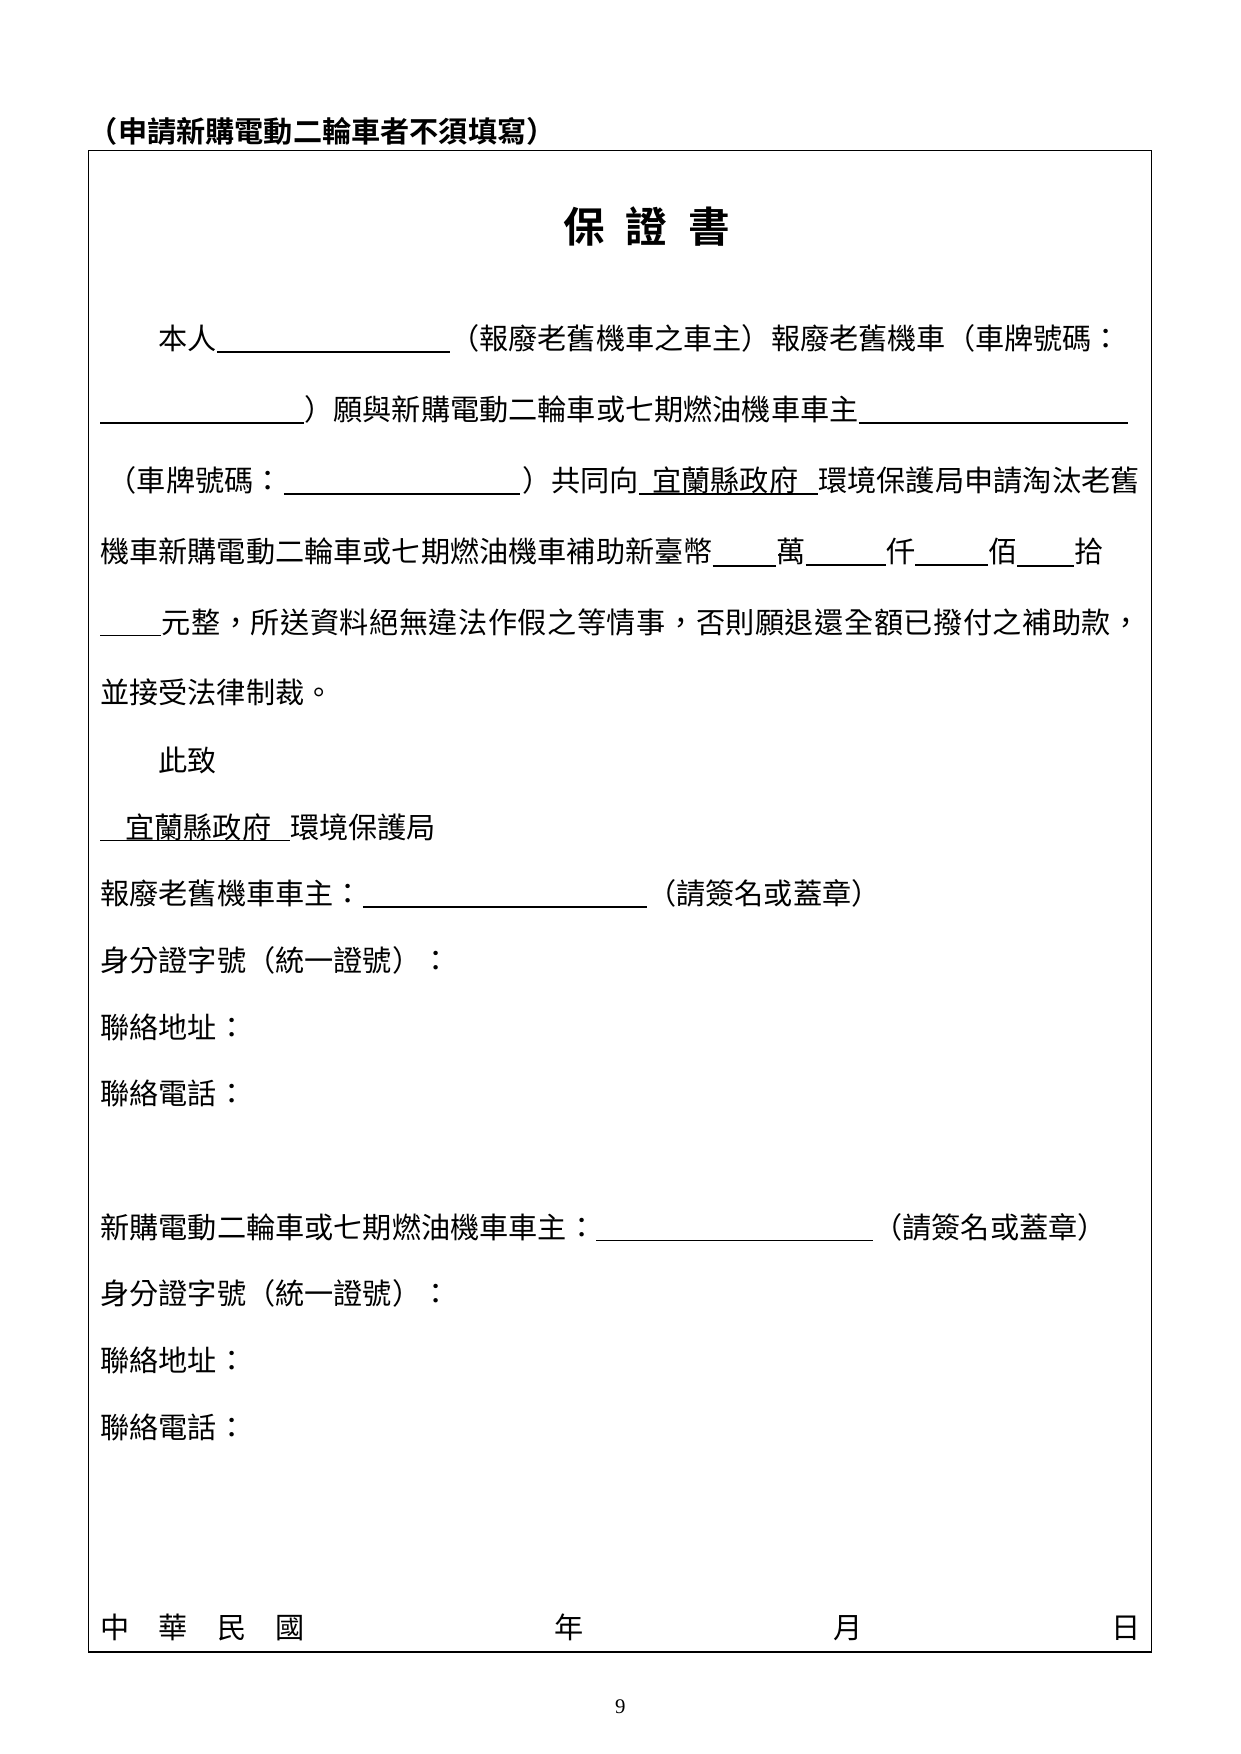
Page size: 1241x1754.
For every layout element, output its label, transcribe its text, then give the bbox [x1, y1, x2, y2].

text （申請新購電動二輪車者不須填寫） [89, 108, 1152, 150]
table_header 保 證 書 本人 （報廢老舊機車之車主）報廢老舊機車（車牌號碼： ）願與新購電動二輪車或七期燃油機車車主 （車牌號碼： ）共同向 宜蘭縣政府 環境保護局申請淘汰老舊機車新購電動二輪車或七期燃油機車補助新臺幣 萬 仟 佰 拾 元整，所送資料絕無違法作假之等情事，否則願退還全額已撥付之補助款，並接受法律制裁。 此致 宜蘭縣政府 環境保護局 報廢老舊機車車主： （請簽名或蓋章） 身分證字號（統一證號）： 聯絡地址： 聯絡電話： 新購電動二輪車或七期燃油機車車主： （請簽名或蓋章） 身分證字號（統一證號）： 聯絡地址： 聯絡電話： 中華民國 年 月 日 [89, 151, 1151, 1651]
